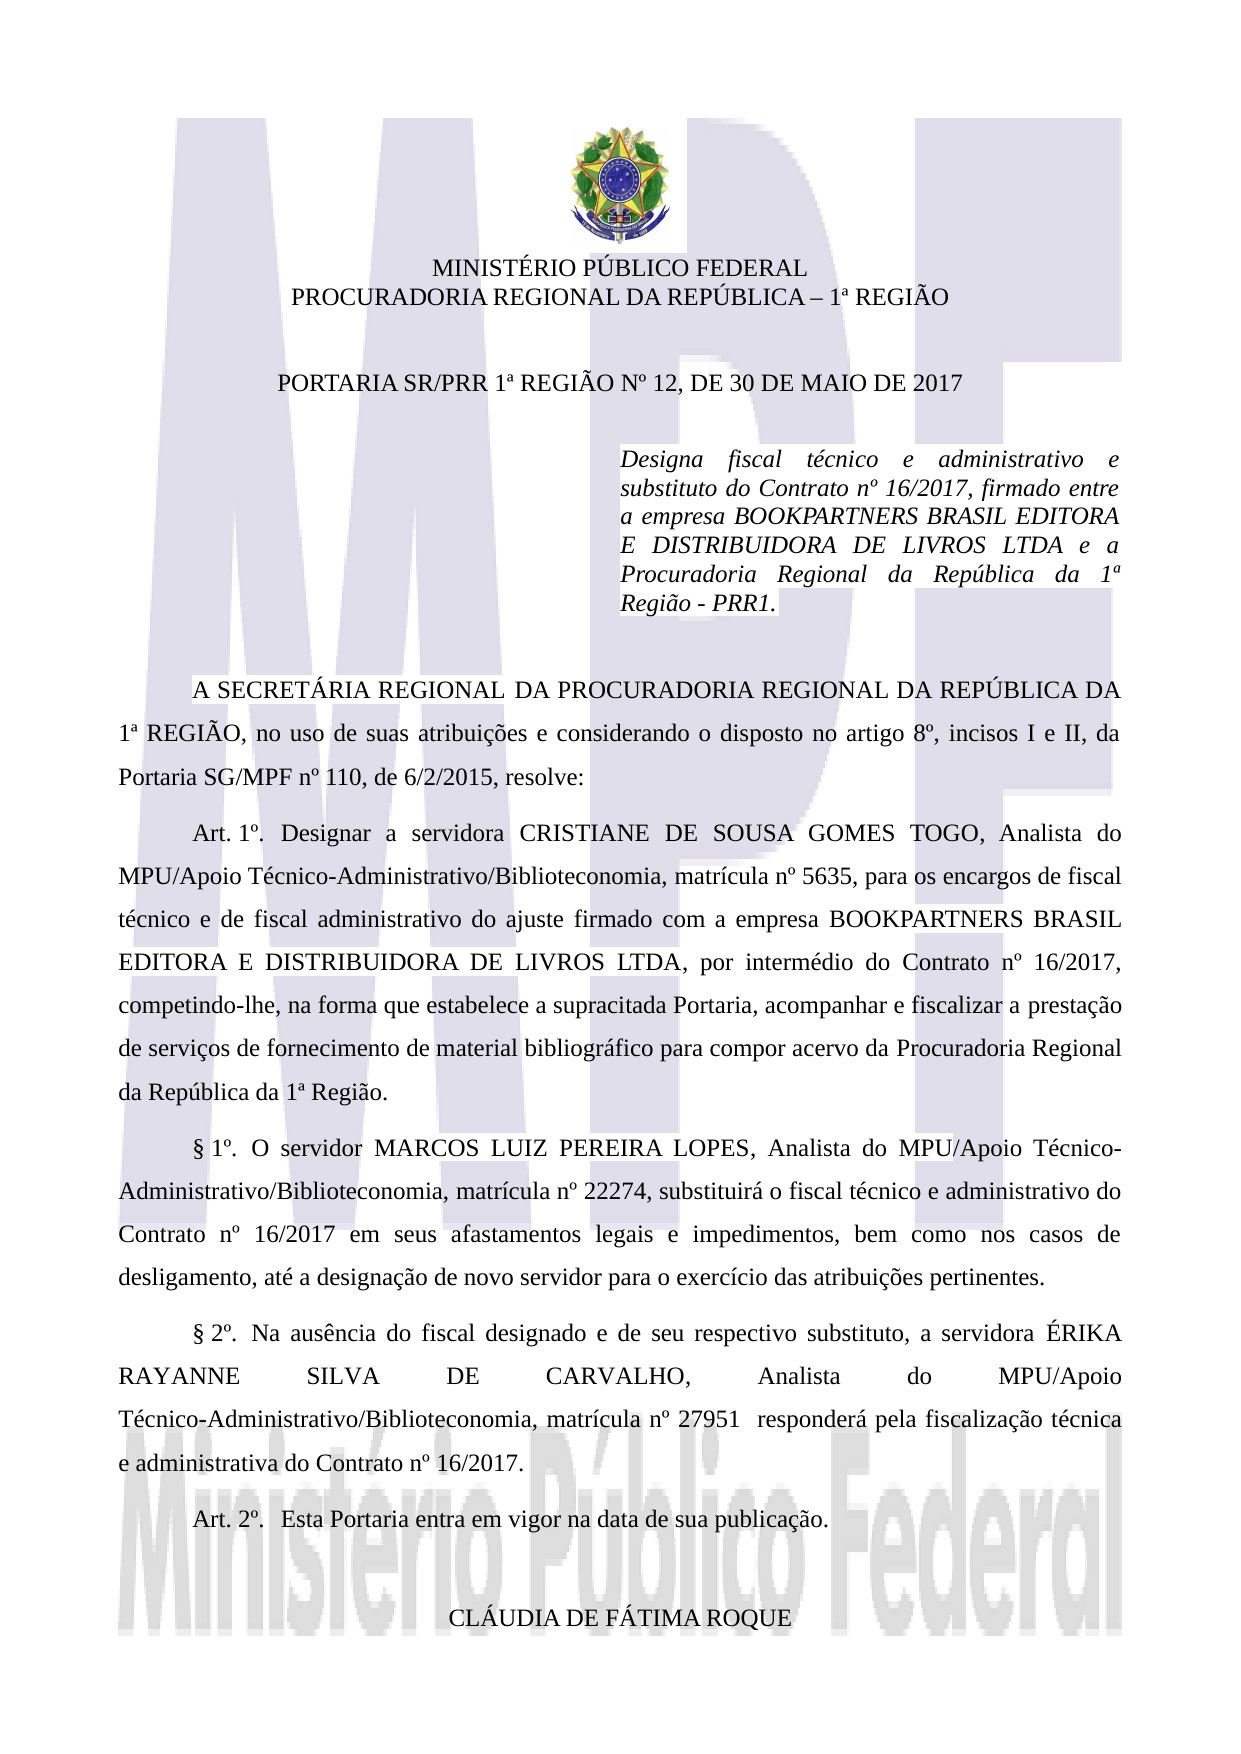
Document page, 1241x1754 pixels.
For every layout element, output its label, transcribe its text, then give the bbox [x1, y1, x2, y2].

picture [118, 397, 1122, 675]
list CLÁUDIA DE FÁTIMA ROQUE [118, 1603, 1122, 1632]
text § 2º. Na ausência do fiscal designado e de seu respectivo substituto, a servidora ÉRIKA RAYANNE SILVA DE CARVALHO, Analista do MPU/Apoio Técnico-Administrativo/Biblioteconomia, matrícula nº 27951 responderá pela fiscalização técnica e administrativa do Contrato nº 16/2017. [118, 1318, 1122, 1476]
picture [118, 1105, 1122, 1133]
text PORTARIA SR/PRR 1ª REGIÃO Nº 12, DE 30 DE MAIO DE 2017 [118, 368, 1122, 397]
picture [118, 790, 1122, 818]
text Designa fiscal técnico e administrativo e substituto do Contrato nº 16/2017, firmado entre a empresa BOOKPARTNERS BRASIL EDITORA E DISTRIBUIDORA DE LIVROS LTDA e a Procuradoria Regional da República da 1ª Região - PRR1. [620, 444, 1122, 616]
picture [118, 310, 1122, 368]
picture [118, 1532, 1122, 1603]
picture [687, 118, 1122, 253]
picture [118, 1632, 1122, 1636]
text Art. 1º. Designar a servidora CRISTIANE DE SOUSA GOMES TOGO, Analista do MPU/Apoio Técnico-Administrativo/Biblioteconomia, matrícula nº 5635, para os encargos de fiscal técnico e de fiscal administrativo do ajuste firmado com a empresa BOOKPARTNERS BRASIL EDITORA E DISTRIBUIDORA DE LIVROS LTDA, por intermédio do Contrato nº 16/2017, competindo-lhe, na forma que estabelece a supracitada Portaria, acompanhar e fiscalizar a prestação de serviços de fornecimento de material bibliográfico para compor acervo da Procuradoria Regional da República da 1ª Região. [118, 818, 1122, 1105]
picture [118, 118, 554, 253]
picture [118, 1476, 1122, 1504]
picture [118, 1291, 1122, 1318]
text Art. 2º. Esta Portaria entra em vigor na data de sua publicação. [118, 1504, 1122, 1532]
text § 1º. O servidor MARCOS LUIZ PEREIRA LOPES, Analista do MPU/Apoio Técnico-Administrativo/Biblioteconomia, matrícula nº 22274, substituirá o fiscal técnico e administrativo do Contrato nº 16/2017 em seus afastamentos legais e impedimentos, bem como nos casos de desligamento, até a designação de novo servidor para o exercício das atribuições pertinentes. [118, 1133, 1122, 1291]
text A SECRETÁRIA REGIONAL DA PROCURADORIA REGIONAL DA REPÚBLICA DA 1ª REGIÃO, no uso de suas atribuições e considerando o disposto no artigo 8º, incisos I e II, da Portaria SG/MPF nº 110, de 6/2/2015, resolve: [118, 675, 1122, 790]
text MINISTÉRIO PÚBLICO FEDERAL [118, 253, 1122, 282]
text PROCURADORIA REGIONAL DA REPÚBLICA – 1ª REGIÃO [118, 282, 1122, 310]
